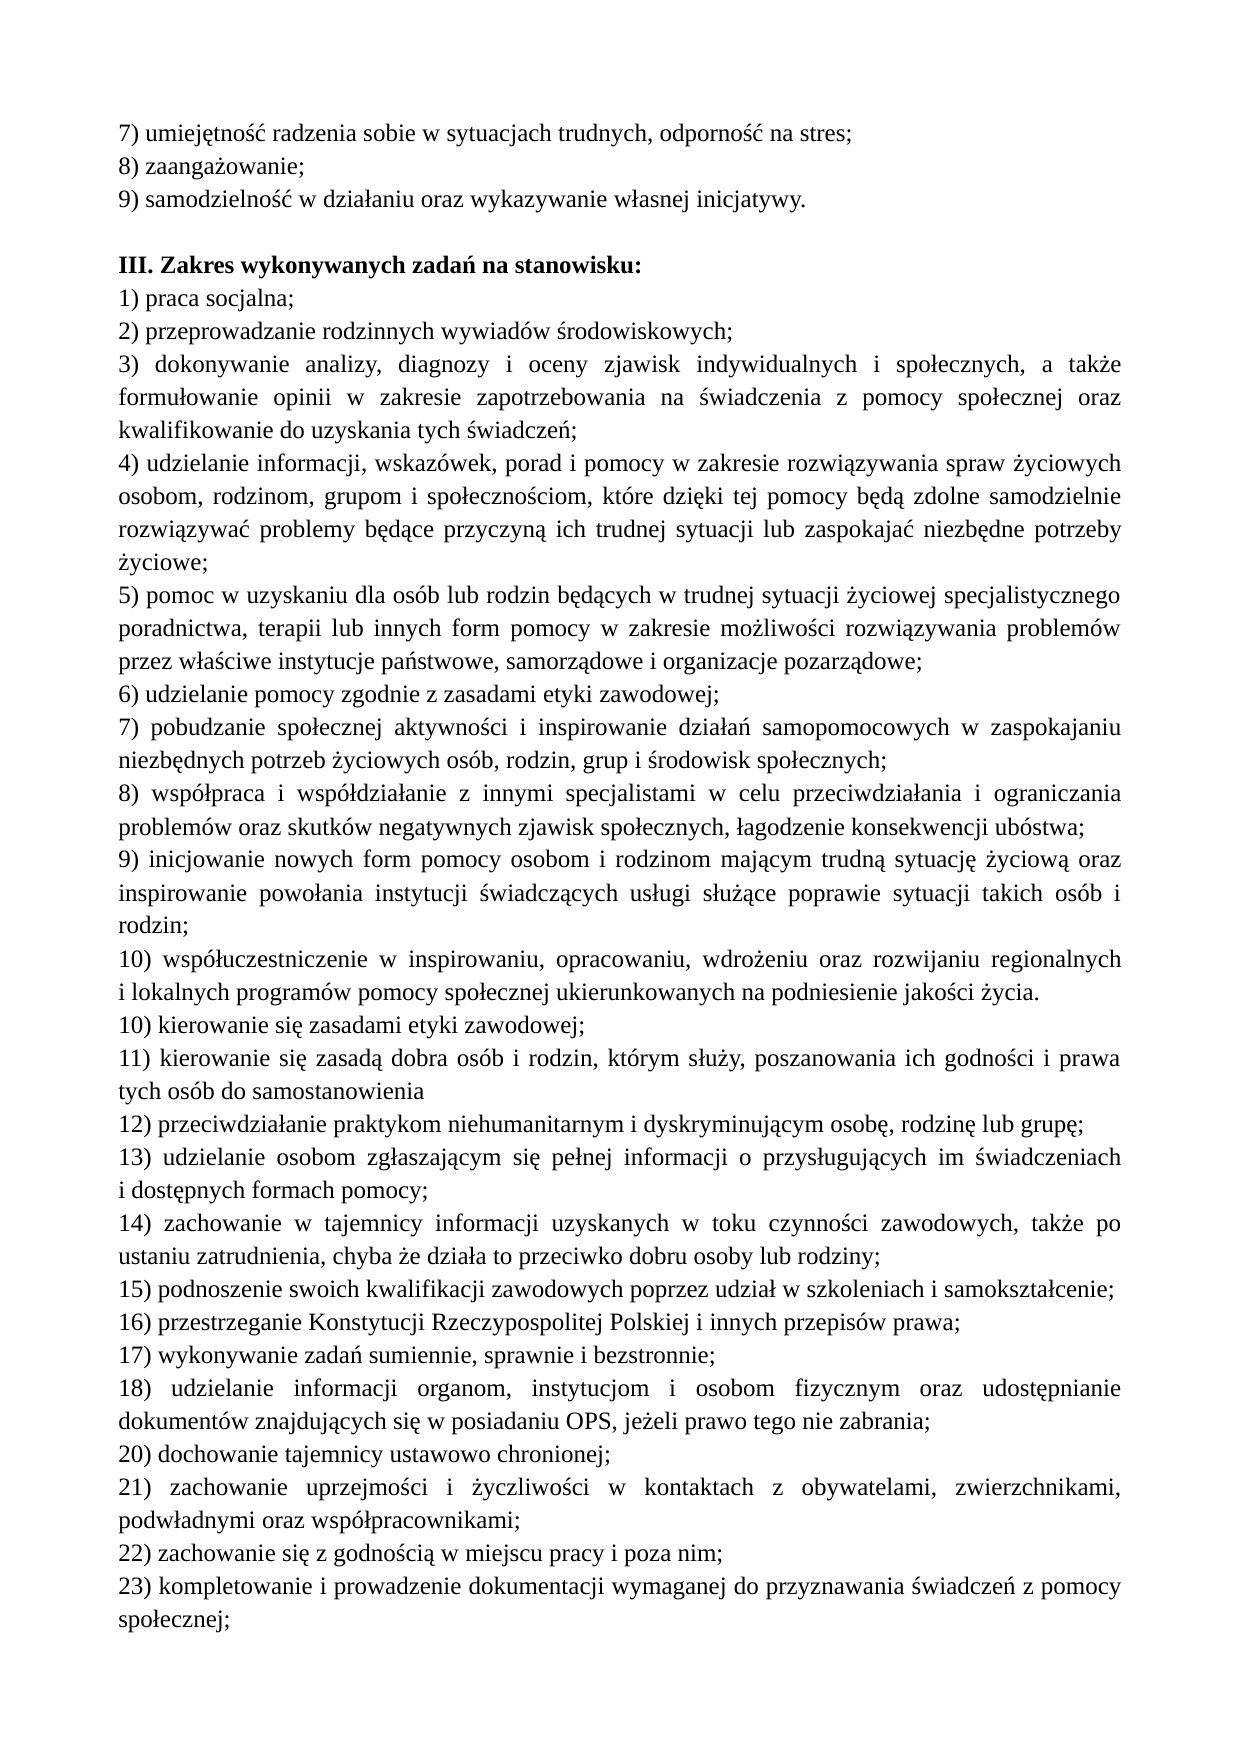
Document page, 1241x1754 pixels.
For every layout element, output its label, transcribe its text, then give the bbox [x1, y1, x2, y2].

text 2) przeprowadzanie rodzinnych wywiadów środowiskowych; [118, 316, 1122, 345]
text 22) zachowanie się z godnością w miejscu pracy i poza nim; [118, 1538, 1122, 1567]
text 8) zaangażowanie; [118, 151, 1122, 180]
text 9) samodzielność w działaniu oraz wykazywanie własnej inicjatywy. [118, 184, 1122, 213]
text 20) dochowanie tajemnicy ustawowo chronionej; [118, 1439, 1122, 1468]
text 23) kompletowanie i prowadzenie dokumentacji wymaganej do przyznawania świadczeń z pomocy społecznej; [118, 1571, 1122, 1633]
text 9) inicjowanie nowych form pomocy osobom i rodzinom mającym trudną sytuację życiową oraz inspirowanie powołania instytucji świadczących usługi służące poprawie sytuacji takich osób i rodzin; [118, 844, 1122, 939]
text 7) umiejętność radzenia sobie w sytuacjach trudnych, odporność na stres; [118, 118, 1122, 147]
text 8) współpraca i współdziałanie z innymi specjalistami w celu przeciwdziałania i ograniczania problemów oraz skutków negatywnych zjawisk społecznych, łagodzenie konsekwencji ubóstwa; [118, 778, 1122, 840]
text 4) udzielanie informacji, wskazówek, porad i pomocy w zakresie rozwiązywania spraw życiowych osobom, rodzinom, grupom i społecznościom, które dzięki tej pomocy będą zdolne samodzielnie rozwiązywać problemy będące przyczyną ich trudnej sytuacji lub zaspokajać niezbędne potrzeby życiowe; [118, 448, 1122, 576]
text 16) przestrzeganie Konstytucji Rzeczypospolitej Polskiej i innych przepisów prawa; [118, 1307, 1122, 1336]
text 11) kierowanie się zasadą dobra osób i rodzin, którym służy, poszanowania ich godności i prawa tych osób do samostanowienia [118, 1043, 1122, 1104]
text 14) zachowanie w tajemnicy informacji uzyskanych w toku czynności zawodowych, także po ustaniu zatrudnienia, chyba że działa to przeciwko dobru osoby lub rodziny; [118, 1208, 1122, 1269]
text 5) pomoc w uzyskaniu dla osób lub rodzin będących w trudnej sytuacji życiowej specjalistycznego poradnictwa, terapii lub innych form pomocy w zakresie możliwości rozwiązywania problemów przez właściwe instytucje państwowe, samorządowe i organizacje pozarządowe; [118, 580, 1122, 675]
text 3) dokonywanie analizy, diagnozy i oceny zjawisk indywidualnych i społecznych, a także formułowanie opinii w zakresie zapotrzebowania na świadczenia z pomocy społecznej oraz kwalifikowanie do uzyskania tych świadczeń; [118, 349, 1122, 444]
text 10) współuczestniczenie w inspirowaniu, opracowaniu, wdrożeniu oraz rozwijaniu regionalnych i lokalnych programów pomocy społecznej ukierunkowanych na podniesienie jakości życia. [118, 944, 1122, 1005]
text 1) praca socjalna; [118, 283, 1122, 312]
text 10) kierowanie się zasadami etyki zawodowej; [118, 1010, 1122, 1038]
text 12) przeciwdziałanie praktykom niehumanitarnym i dyskryminującym osobę, rodzinę lub grupę; [118, 1109, 1122, 1137]
text 15) podnoszenie swoich kwalifikacji zawodowych poprzez udział w szkoleniach i samokształcenie; [118, 1274, 1122, 1303]
text 18) udzielanie informacji organom, instytucjom i osobom fizycznym oraz udostępnianie dokumentów znajdujących się w posiadaniu OPS, jeżeli prawo tego nie zabrania; [118, 1373, 1122, 1435]
text 21) zachowanie uprzejmości i życzliwości w kontaktach z obywatelami, zwierzchnikami, podwładnymi oraz współpracownikami; [118, 1472, 1122, 1534]
text III. Zakres wykonywanych zadań na stanowisku: [118, 250, 1122, 279]
text 7) pobudzanie społecznej aktywności i inspirowanie działań samopomocowych w zaspokajaniu niezbędnych potrzeb życiowych osób, rodzin, grup i środowisk społecznych; [118, 712, 1122, 774]
text 17) wykonywanie zadań sumiennie, sprawnie i bezstronnie; [118, 1340, 1122, 1369]
text 13) udzielanie osobom zgłaszającym się pełnej informacji o przysługujących im świadczeniach i dostępnych formach pomocy; [118, 1142, 1122, 1203]
text 6) udzielanie pomocy zgodnie z zasadami etyki zawodowej; [118, 679, 1122, 708]
